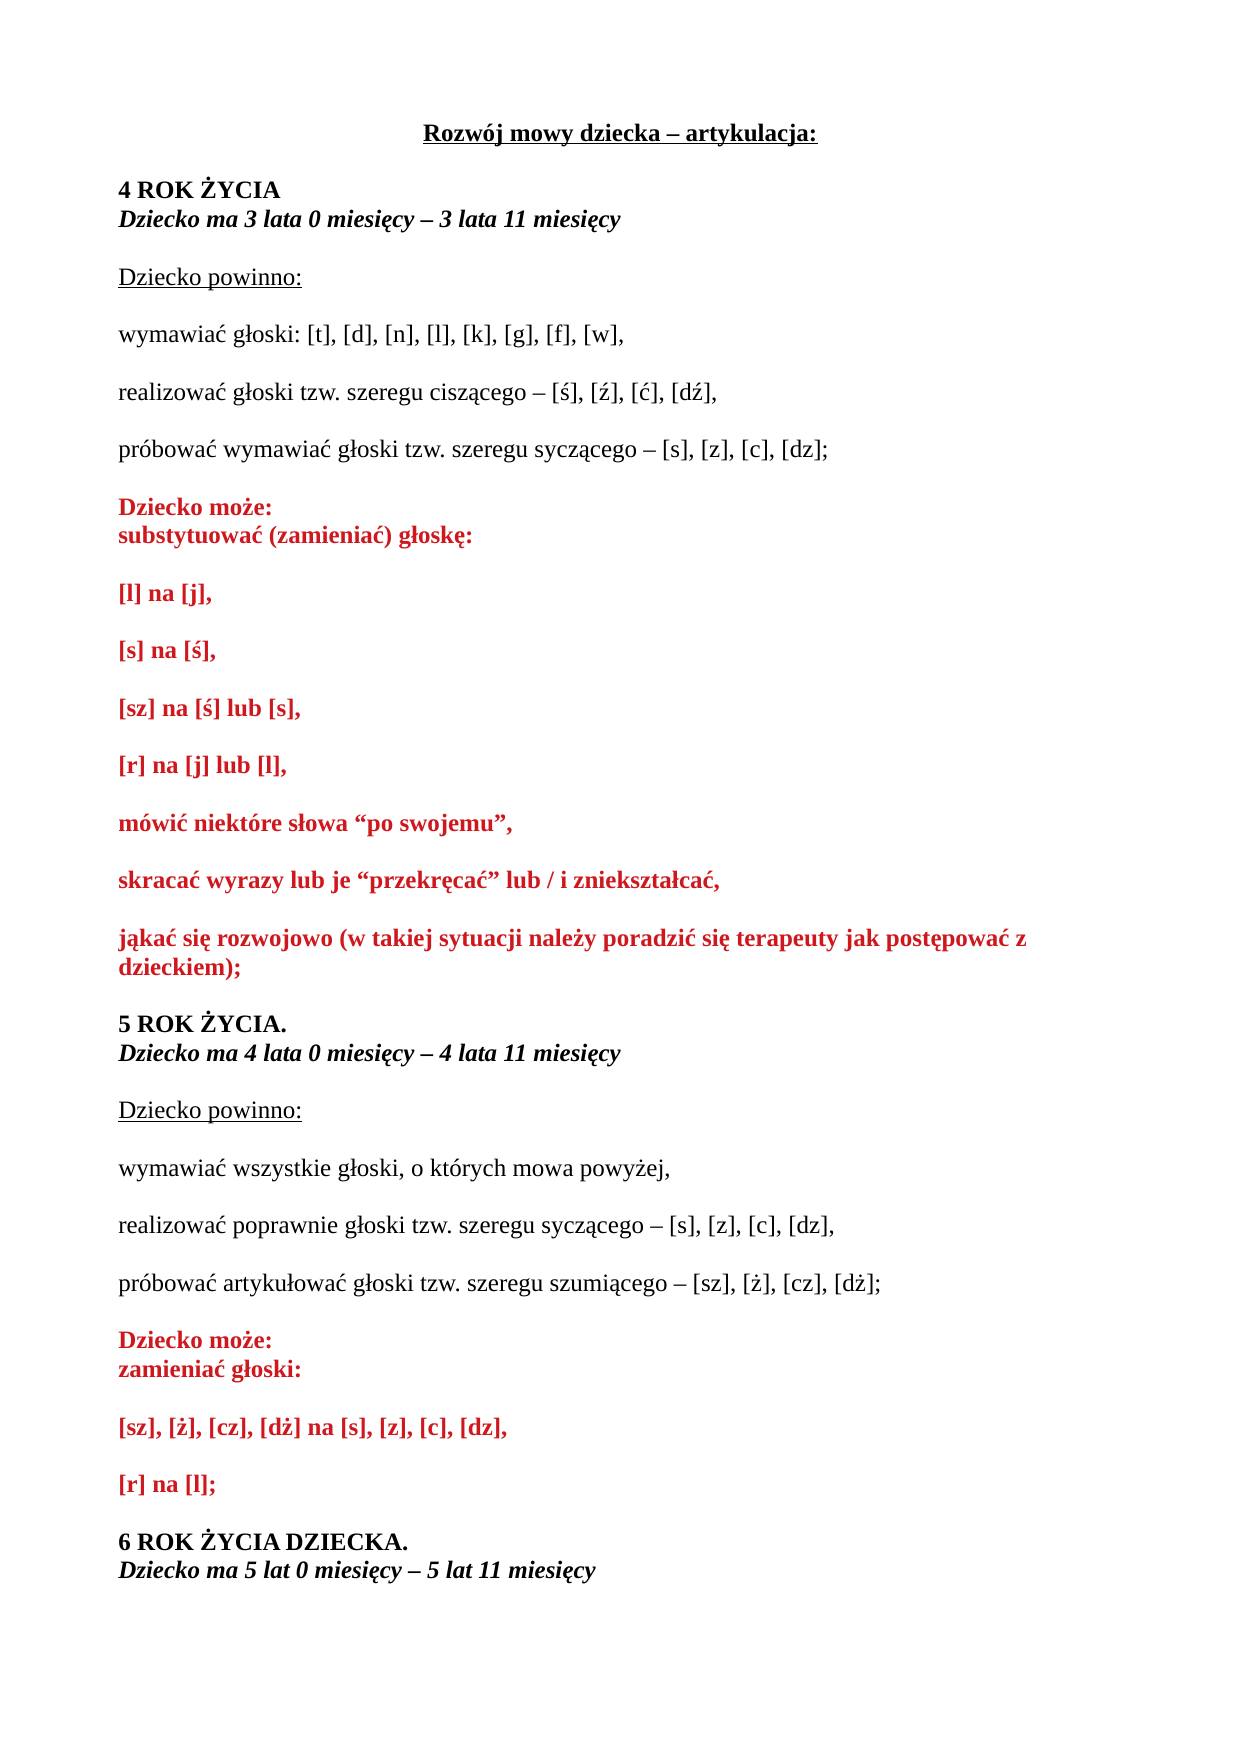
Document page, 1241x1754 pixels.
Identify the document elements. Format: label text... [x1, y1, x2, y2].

text [sz] na [ś] lub [s], [118, 693, 1122, 722]
text wymawiać głoski: [t], [d], [n], [l], [k], [g], [f], [w], [118, 319, 1122, 348]
text Dziecko ma 5 lat 0 miesięcy – 5 lat 11 miesięcy [118, 1556, 1122, 1584]
text Dziecko powinno: [118, 1096, 1122, 1124]
text skracać wyrazy lub je “przekręcać” lub / i zniekształcać, [118, 866, 1122, 894]
text [l] na [j], [118, 578, 1122, 607]
text 6 ROK ŻYCIA DZIECKA. [118, 1527, 1122, 1556]
text [r] na [l]; [118, 1469, 1122, 1498]
text realizować poprawnie głoski tzw. szeregu syczącego – [s], [z], [c], [dz], [118, 1211, 1122, 1239]
text substytuować (zamieniać) głoskę: [118, 521, 1122, 549]
text zamieniać głoski: [118, 1354, 1122, 1383]
text 5 ROK ŻYCIA. [118, 1009, 1122, 1038]
text mówić niektóre słowa “po swojemu”, [118, 808, 1122, 837]
text Dziecko może: [118, 1326, 1122, 1354]
text jąkać się rozwojowo (w takiej sytuacji należy poradzić się terapeuty jak postępować z dzieckiem); [118, 923, 1122, 981]
text Dziecko powinno: [118, 262, 1122, 291]
text realizować głoski tzw. szeregu ciszącego – [ś], [ź], [ć], [dź], [118, 377, 1122, 406]
text próbować wymawiać głoski tzw. szeregu syczącego – [s], [z], [c], [dz]; [118, 434, 1122, 463]
text Dziecko ma 3 lata 0 miesięcy – 3 lata 11 miesięcy [118, 204, 1122, 233]
text Dziecko ma 4 lata 0 miesięcy – 4 lata 11 miesięcy [118, 1038, 1122, 1067]
text Rozwój mowy dziecka – artykulacja: [118, 118, 1122, 147]
text próbować artykułować głoski tzw. szeregu szumiącego – [sz], [ż], [cz], [dż]; [118, 1268, 1122, 1297]
text Dziecko może: [118, 492, 1122, 521]
text [s] na [ś], [118, 636, 1122, 664]
text [r] na [j] lub [l], [118, 751, 1122, 779]
text 4 ROK ŻYCIA [118, 176, 1122, 204]
text [sz], [ż], [cz], [dż] na [s], [z], [c], [dz], [118, 1412, 1122, 1441]
text wymawiać wszystkie głoski, o których mowa powyżej, [118, 1153, 1122, 1182]
